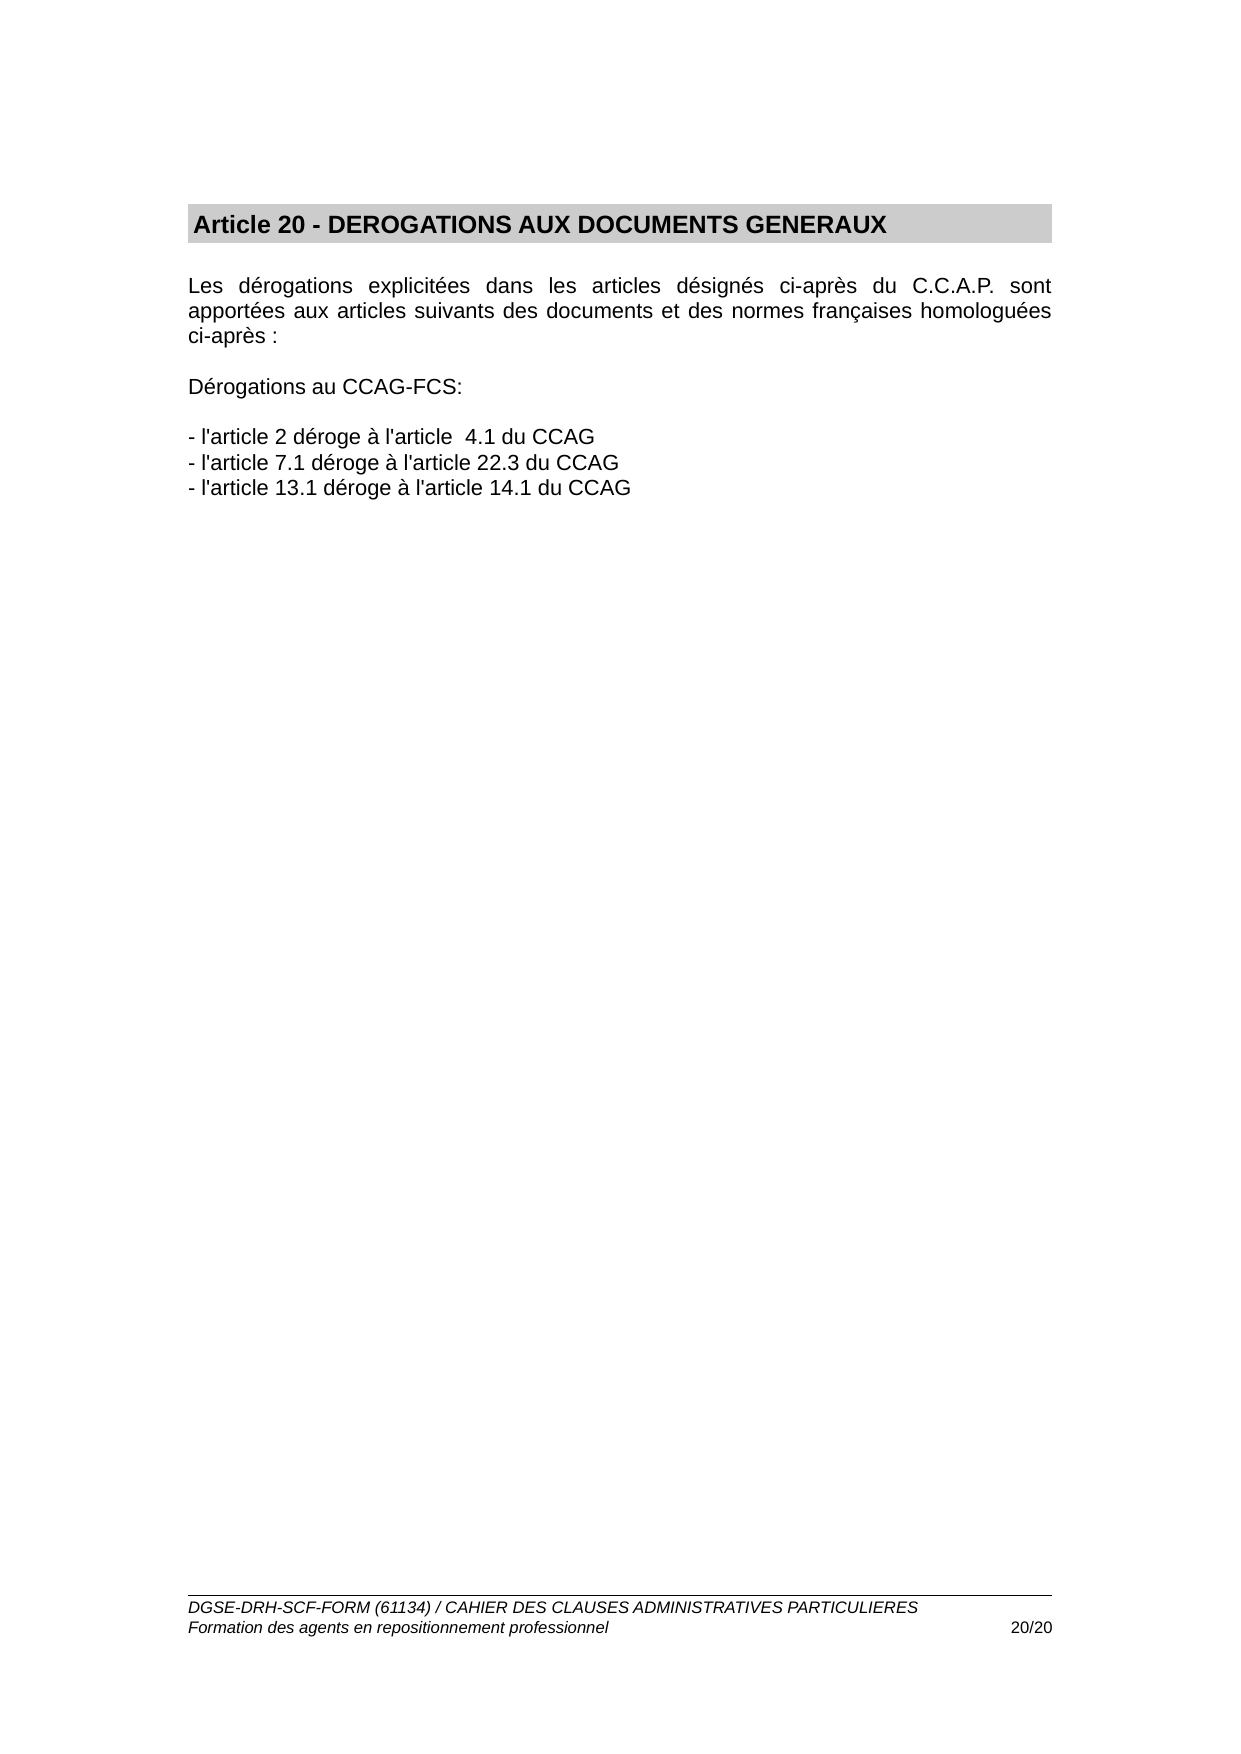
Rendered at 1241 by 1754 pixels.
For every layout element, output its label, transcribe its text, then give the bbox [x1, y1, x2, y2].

subtitle DEROGATIONS AUX DOCUMENTS GENERAUX [190, 207, 1050, 241]
text - l'article 13.1 déroge à l'article 14.1 du CCAG [188, 475, 1052, 500]
text Dérogations au CCAG-FCS: [188, 374, 1052, 399]
text - l'article 2 déroge à l'article 4.1 du CCAG [188, 424, 1052, 449]
text - l'article 7.1 déroge à l'article 22.3 du CCAG [188, 449, 1052, 475]
text Les dérogations explicitées dans les articles désignés ci-après du C.C.A.P. sont apportées aux articles suivants des documents et des normes françaises homologuées ci-après : [188, 273, 1052, 349]
